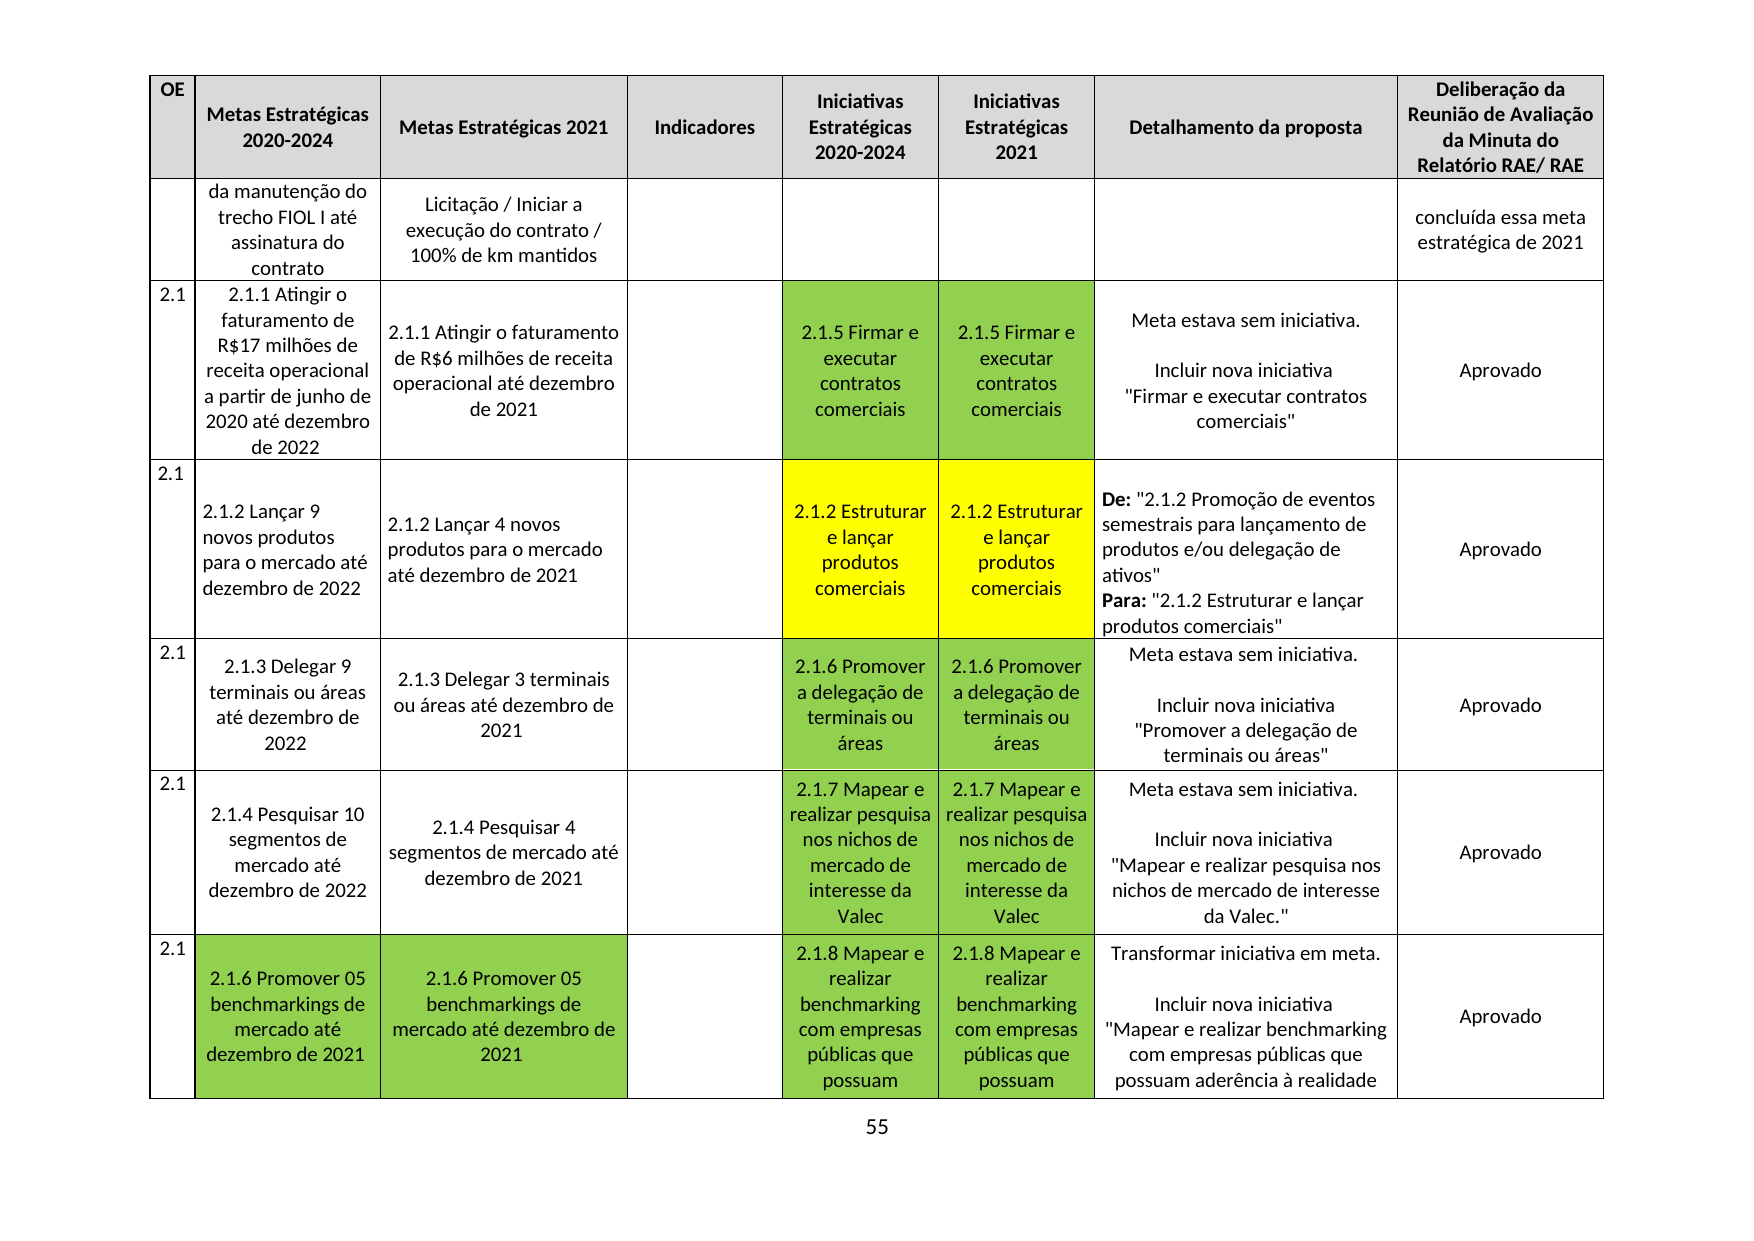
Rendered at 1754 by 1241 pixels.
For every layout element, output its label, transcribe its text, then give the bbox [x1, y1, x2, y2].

table_cell 2.1.2 Estruturar e lançar produtos comerciais [939, 460, 1094, 638]
table_header Indicadores [628, 76, 782, 178]
table_cell [628, 639, 782, 769]
table_header OE [151, 76, 194, 178]
table_cell 2.1.6 Promover 05 benchmarkings de mercado até dezembro de 2021 [381, 935, 627, 1098]
table_cell Aprovado [1398, 771, 1603, 934]
table_cell 2.1 [151, 281, 194, 459]
table_cell [628, 771, 782, 934]
table_header Metas Estratégicas 2020-2024 [196, 76, 380, 178]
table_cell 2.1.2 Lançar 9 novos produtos para o mercado até dezembro de 2022 [196, 460, 380, 638]
table_cell 2.1.2 Estruturar e lançar produtos comerciais [783, 460, 938, 638]
table_cell Aprovado [1398, 460, 1603, 638]
table_cell [783, 179, 938, 280]
table_cell 2.1.3 Delegar 3 terminais ou áreas até dezembro de 2021 [381, 639, 627, 769]
table_cell Aprovado [1398, 281, 1603, 459]
table_cell 2.1.4 Pesquisar 10 segmentos de mercado até dezembro de 2022 [196, 771, 380, 934]
table_cell [628, 179, 782, 280]
table_cell [628, 281, 782, 459]
table_cell 2.1.5 Firmar e executar contratos comerciais [783, 281, 938, 459]
table_cell da manutenção do trecho FIOL I até assinatura do contrato [196, 179, 380, 280]
table_cell Meta estava sem iniciativa. Incluir nova iniciativa "Firmar e executar contratos comerciais" [1095, 281, 1397, 459]
table_cell 2.1.6 Promover a delegação de terminais ou áreas [783, 639, 938, 769]
table_cell 2.1.5 Firmar e executar contratos comerciais [939, 281, 1094, 459]
table_cell [628, 935, 782, 1098]
table_cell 2.1.2 Lançar 4 novos produtos para o mercado até dezembro de 2021 [381, 460, 627, 638]
table_header Deliberação da Reunião de Avaliação da Minuta do Relatório RAE/ RAE [1398, 76, 1603, 178]
table_header Iniciativas Estratégicas 2020-2024 [783, 76, 938, 178]
table_cell Meta estava sem iniciativa. Incluir nova iniciativa "Mapear e realizar pesquisa nos nichos de mercado de interesse da Valec." [1095, 771, 1397, 934]
table_cell 2.1.3 Delegar 9 terminais ou áreas até dezembro de 2022 [196, 639, 380, 769]
table_cell Aprovado [1398, 935, 1603, 1098]
table_cell [939, 179, 1094, 280]
table_cell Aprovado [1398, 639, 1603, 769]
table_cell [628, 460, 782, 638]
table_cell 2.1.6 Promover a delegação de terminais ou áreas [939, 639, 1094, 769]
table_cell 2.1.1 Atingir o faturamento de R$17 milhões de receita operacional a partir de junho de 2020 até dezembro de 2022 [196, 281, 380, 459]
table_cell 2.1.8 Mapear e realizar benchmarking com empresas públicas que possuam [939, 935, 1094, 1098]
table_header Detalhamento da proposta [1095, 76, 1397, 178]
table_cell 2.1.8 Mapear e realizar benchmarking com empresas públicas que possuam [783, 935, 938, 1098]
table_cell Meta estava sem iniciativa. Incluir nova iniciativa "Promover a delegação de terminais ou áreas" [1095, 639, 1397, 769]
table_cell 2.1 [151, 771, 194, 934]
table_cell concluída essa meta estratégica de 2021 [1398, 179, 1603, 280]
table_cell 2.1 [151, 460, 194, 638]
table_cell 2.1.6 Promover 05 benchmarkings de mercado até dezembro de 2021 [196, 935, 380, 1098]
table_cell De: "2.1.2 Promoção de eventos semestrais para lançamento de produtos e/ou delegação de ativos" Para: "2.1.2 Estruturar e lançar produtos comerciais" [1095, 460, 1397, 638]
table_cell Transformar iniciativa em meta. Incluir nova iniciativa "Mapear e realizar benchmarking com empresas públicas que possuam aderência à realidade [1095, 935, 1397, 1098]
table_cell 2.1.7 Mapear e realizar pesquisa nos nichos de mercado de interesse da Valec [939, 771, 1094, 934]
table_cell Licitação / Iniciar a execução do contrato / 100% de km mantidos [381, 179, 627, 280]
table_cell 2.1.1 Atingir o faturamento de R$6 milhões de receita operacional até dezembro de 2021 [381, 281, 627, 459]
table_cell 2.1 [151, 935, 194, 1098]
table_cell 2.1.4 Pesquisar 4 segmentos de mercado até dezembro de 2021 [381, 771, 627, 934]
table_cell 2.1 [151, 639, 194, 769]
table_cell 2.1.7 Mapear e realizar pesquisa nos nichos de mercado de interesse da Valec [783, 771, 938, 934]
table_header Metas Estratégicas 2021 [381, 76, 627, 178]
table_cell [1095, 179, 1397, 280]
table_header Iniciativas Estratégicas 2021 [939, 76, 1094, 178]
table_cell [151, 179, 194, 280]
